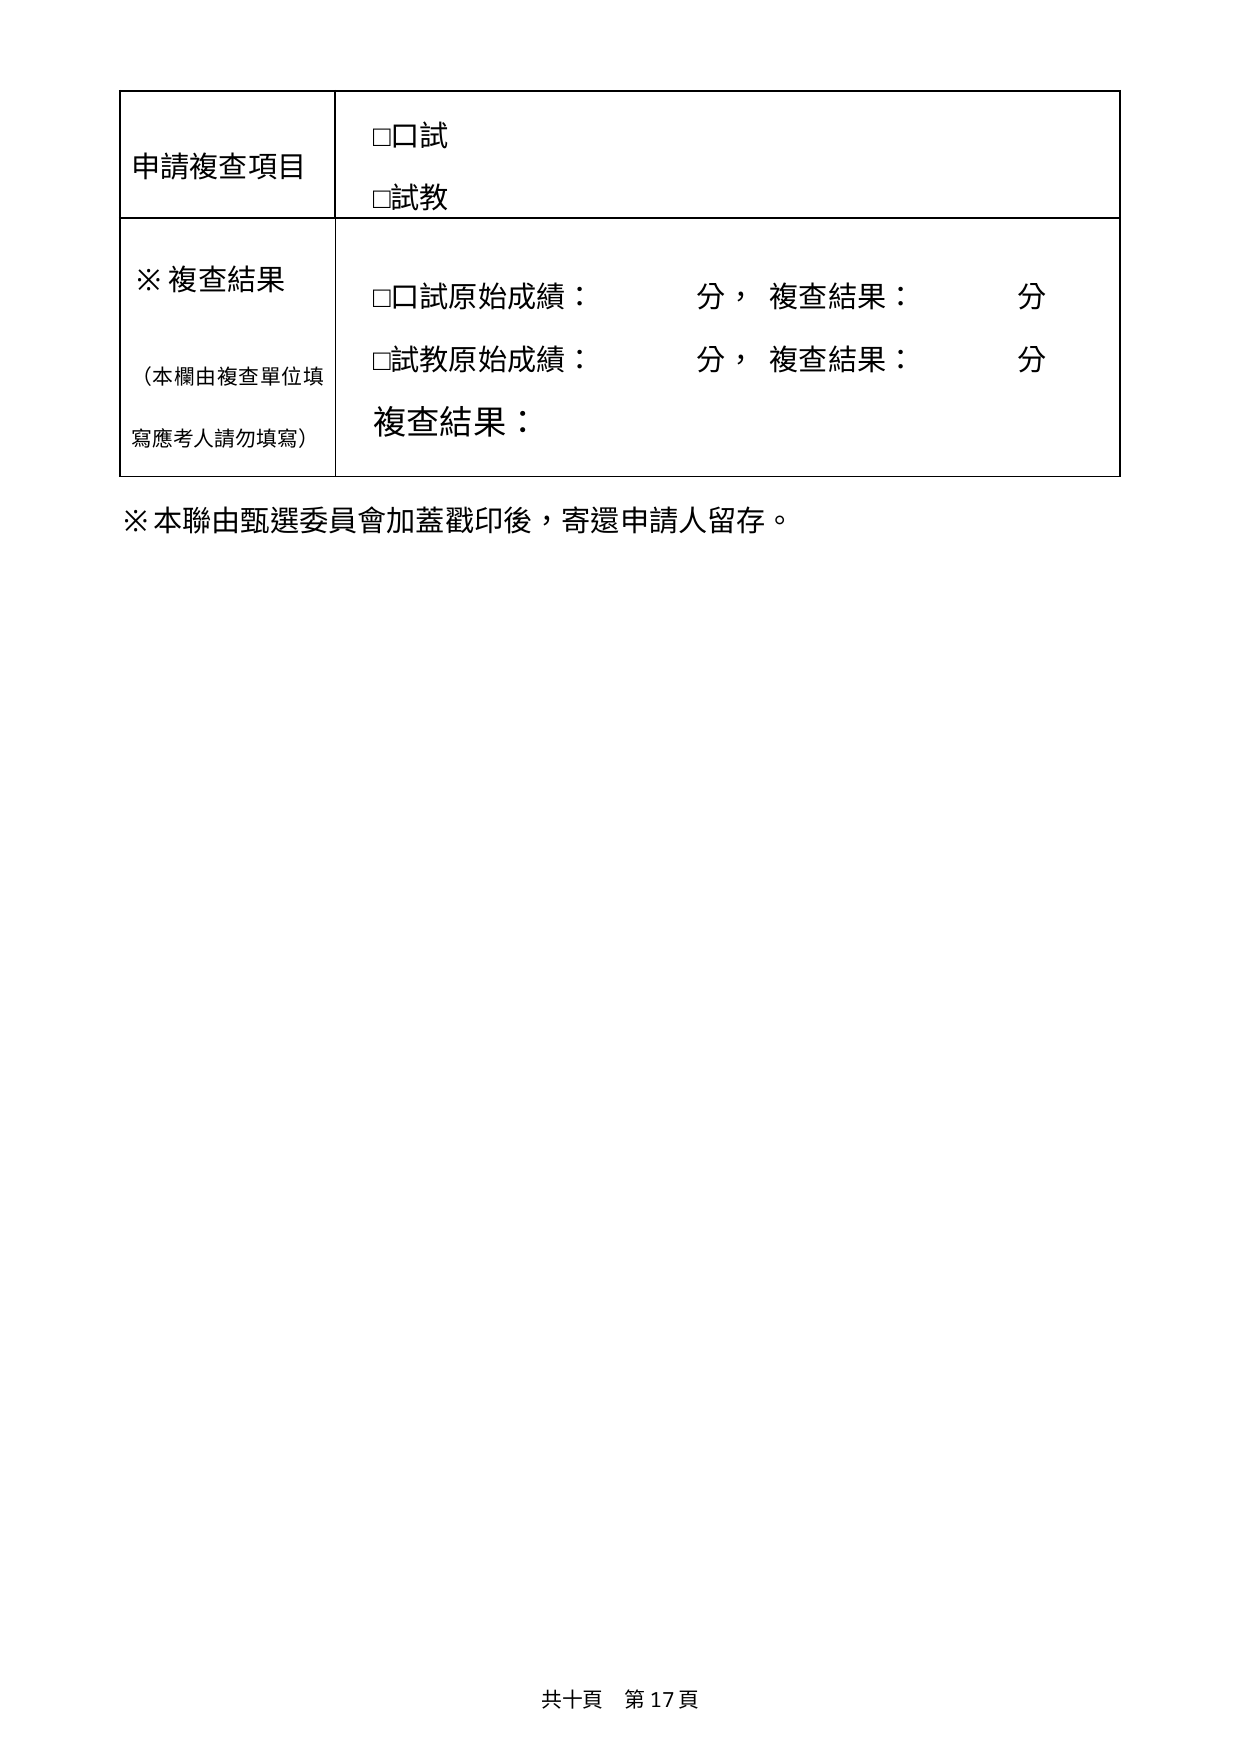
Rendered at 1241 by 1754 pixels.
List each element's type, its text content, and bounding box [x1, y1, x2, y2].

table_cell 申請複查項目 [121, 92, 334, 217]
table_cell □口試原始成績： 分， 複查結果： 分 □試教原始成績： 分， 複查結果： 分 複查結果： [336, 219, 1119, 476]
table_cell 複查結果 （本欄由複查單位填寫應考人請勿填寫） [121, 219, 335, 476]
table_cell □口試 □試教 [336, 92, 1119, 217]
text ※本聯由甄選委員會加蓋戳印後，寄還申請人留存。 [118, 477, 1122, 539]
